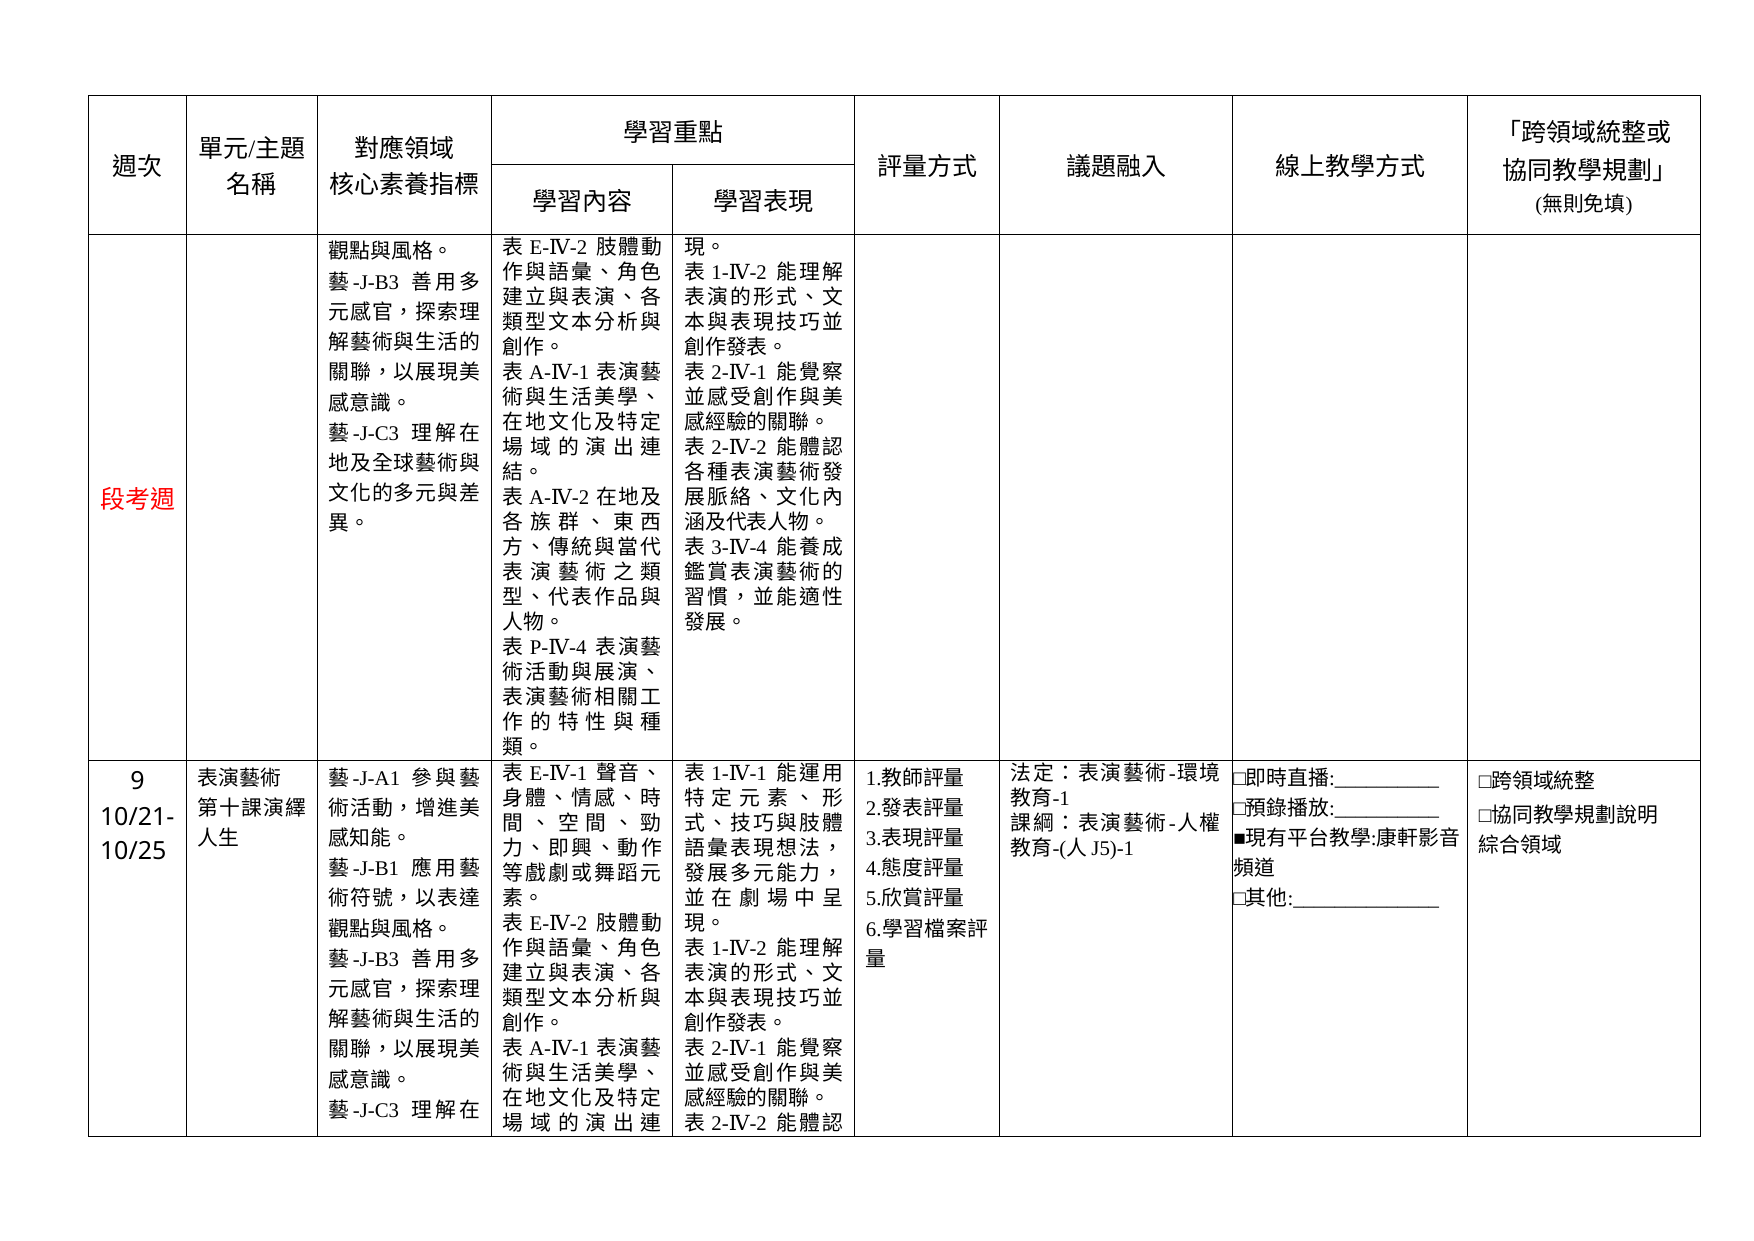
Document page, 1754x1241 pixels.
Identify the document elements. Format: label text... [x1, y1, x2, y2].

table_cell [1468, 235, 1700, 760]
table_cell □跨領域統整 □協同教學規劃說明 綜合領域 [1468, 761, 1700, 1136]
table_cell [855, 235, 999, 760]
table_cell 表E-Ⅳ-1 聲音、身體、情感、時間、空間、勁力、即興、動作等戲劇或舞蹈元素。 表E-Ⅳ-2 肢體動作與語彙、角色建立與表演、各類型文本分析與創作。 表A-Ⅳ-1 表演藝術與生活美學、在地文化及特定場域的演出連 [492, 761, 672, 1136]
table_cell 觀點與風格。 藝-J-B3 善用多元感官，探索理解藝術與生活的關聯，以展現美感意識。 藝-J-C3 理解在地及全球藝術與文化的多元與差異。 [318, 235, 491, 760]
table_header 學習重點 [492, 96, 854, 164]
table_cell 現。 表1-Ⅳ-2 能理解表演的形式、文本與表現技巧並創作發表。 表2-Ⅳ-1 能覺察並感受創作與美感經驗的關聯。 表2-Ⅳ-2 能體認各種表演藝術發展脈絡、文化內涵及代表人物。 表3-Ⅳ-4 能養成鑑賞表演藝術的習慣，並能適性發展。 [673, 235, 854, 760]
table_cell □即時直播:__________ □預錄播放:__________ ■現有平台教學:康軒影音頻道 □其他:______________ [1233, 761, 1467, 1136]
table_cell 1.教師評量 2.發表評量 3.表現評量 4.態度評量 5.欣賞評量 6.學習檔案評量 [855, 761, 999, 1136]
table_cell 法定：表演藝術-環境教育-1 課綱：表演藝術-人權教育-(人J5)-1 [1000, 761, 1232, 1136]
table_header 線上教學方式 [1233, 96, 1467, 234]
table_header 週次 [89, 96, 186, 234]
table_header 單元/主題名稱 [187, 96, 317, 234]
table_cell 學習表現 [673, 165, 854, 234]
table_cell [1233, 235, 1467, 760]
table_cell 表演藝術 第十課演繹人生 [187, 761, 317, 1136]
table_cell 學習內容 [492, 165, 672, 234]
table_header 議題融入 [1000, 96, 1232, 234]
table_cell 表1-Ⅳ-1 能運用特定元素、形式、技巧與肢體語彙表現想法，發展多元能力，並在劇場中呈現。 表1-Ⅳ-2 能理解表演的形式、文本與表現技巧並創作發表。 表2-Ⅳ-1 能覺察並感受創作與美感經驗的關聯。 表2-Ⅳ-2 能體認 [673, 761, 854, 1136]
table_header 「跨領域統整或 協同教學規劃｣ (無則免填) [1468, 96, 1700, 234]
table_cell [1000, 235, 1232, 760]
table_cell 段考週 [89, 235, 186, 760]
table_cell 表E-Ⅳ-2 肢體動作與語彙、角色建立與表演、各類型文本分析與創作。 表A-Ⅳ-1 表演藝術與生活美學、在地文化及特定場域的演出連結。 表A-Ⅳ-2 在地及各族群、東西方、傳統與當代表演藝術之類型、代表作品與人物。 表P-Ⅳ-4 表演藝術活動與展演、表演藝術相關工作的特性與種類。 [492, 235, 672, 760]
table_cell 藝-J-A1 參與藝術活動，增進美感知能。 藝-J-B1 應用藝術符號，以表達觀點與風格。 藝-J-B3 善用多元感官，探索理解藝術與生活的關聯，以展現美感意識。 藝-J-C3 理解在 [318, 761, 491, 1136]
table_header 評量方式 [855, 96, 999, 234]
table_cell 9 10/21-10/25 [89, 761, 186, 1136]
table_cell [187, 235, 317, 760]
table_header 對應領域 核心素養指標 [318, 96, 491, 234]
